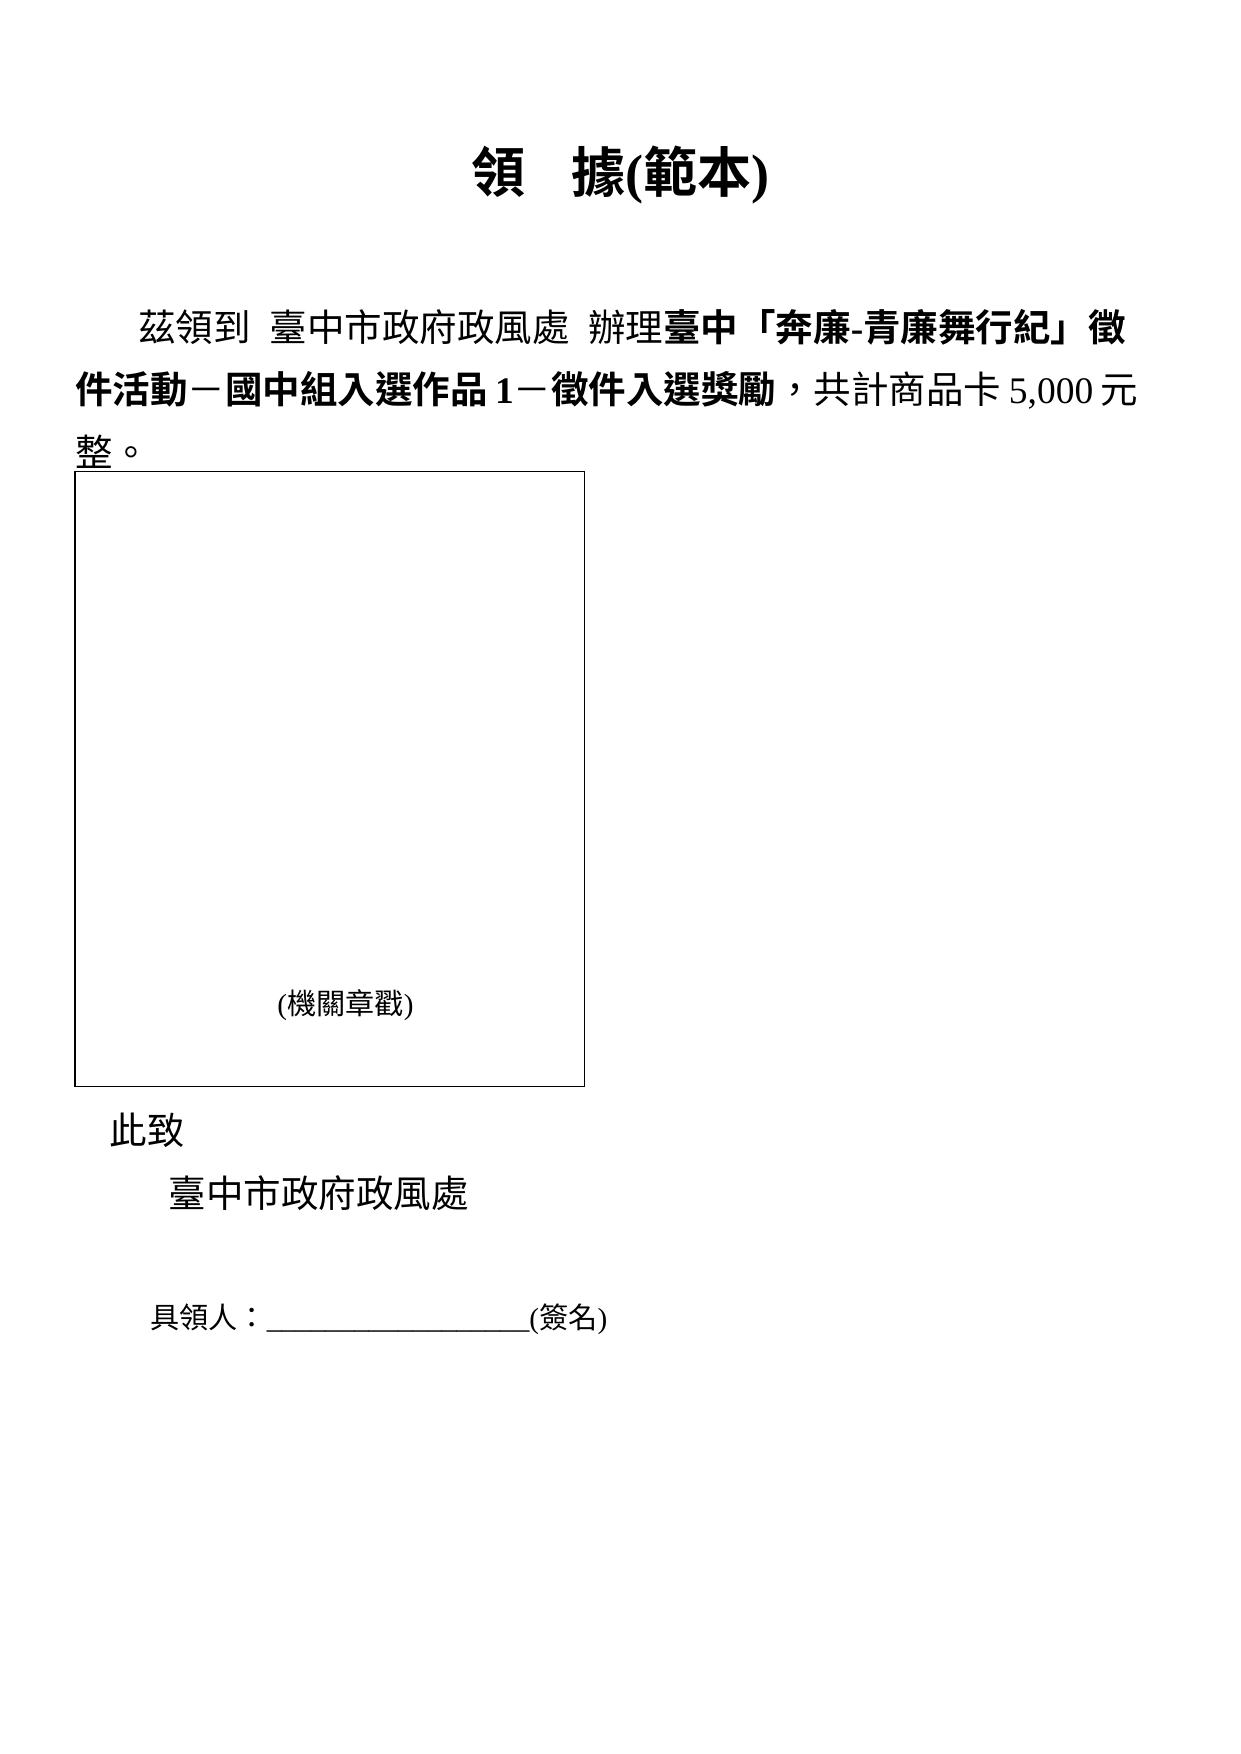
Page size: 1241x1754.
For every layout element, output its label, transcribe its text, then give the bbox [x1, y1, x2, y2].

text 臺中市政府政風處 [75, 1149, 1165, 1212]
text 此致 [75, 1087, 1165, 1149]
text 具領人：__________________(簽名) [150, 1274, 1165, 1337]
text 茲領到 臺中市政府政風處 辦理臺中「奔廉-青廉舞行紀」徵件活動－國中組入選作品1－徵件入選獎勵，共計商品卡5,000元整。 [75, 283, 1146, 471]
text 領據(範本) [75, 96, 1165, 221]
table_header [76, 472, 584, 1086]
